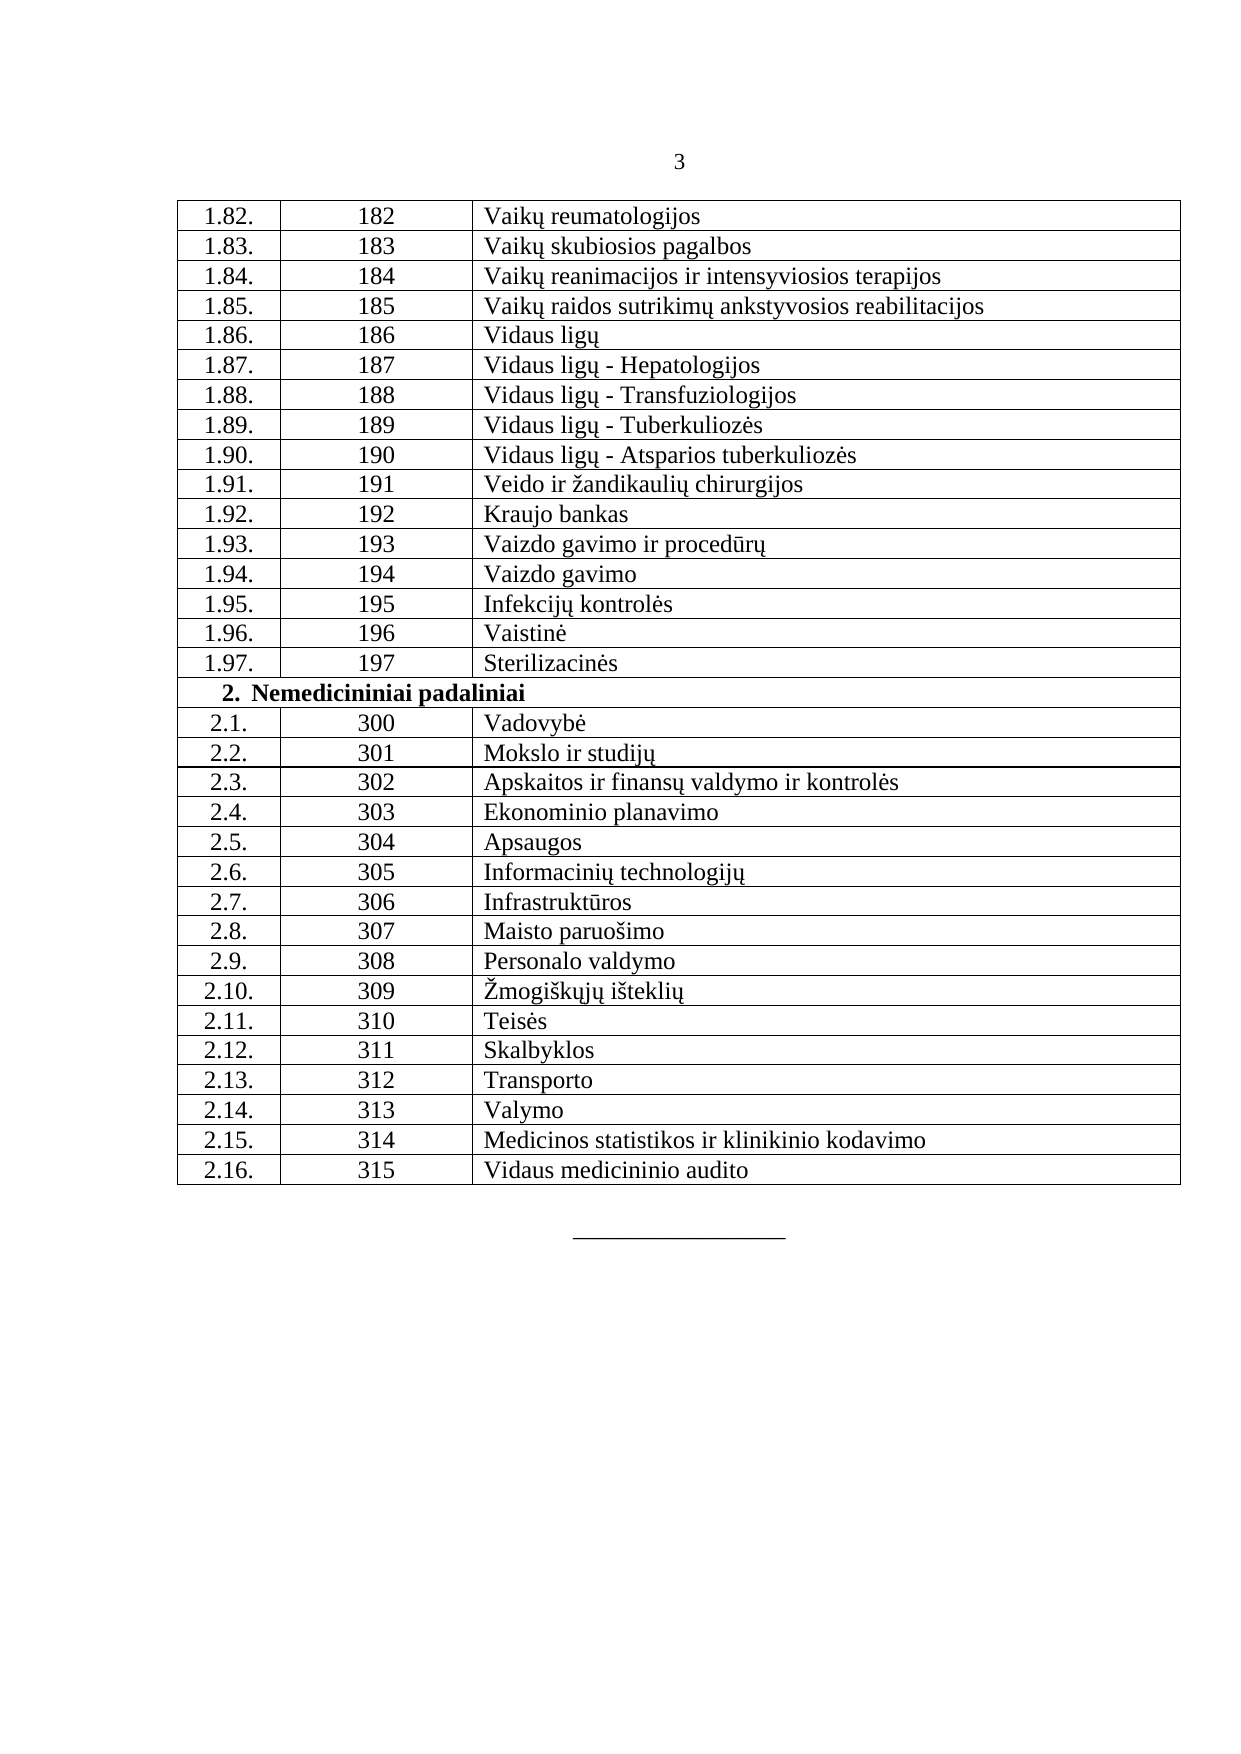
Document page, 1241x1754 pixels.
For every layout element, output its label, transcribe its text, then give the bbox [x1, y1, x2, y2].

table_cell 192 [281, 499, 472, 528]
table_cell Vadovybė [473, 708, 1180, 737]
table_cell 1.82. [178, 201, 280, 230]
table_cell 1.95. [178, 589, 280, 617]
table_cell 185 [281, 291, 472, 319]
table_cell Skalbyklos [473, 1036, 1180, 1064]
table_cell 191 [281, 470, 472, 498]
table_cell 300 [281, 708, 472, 737]
table_cell Medicinos statistikos ir klinikinio kodavimo [473, 1125, 1180, 1154]
table_cell 1.87. [178, 350, 280, 379]
table_cell Infekcijų kontrolės [473, 589, 1180, 617]
table_cell 1.83. [178, 231, 280, 260]
table_cell 308 [281, 946, 472, 975]
table_cell 2.2. [178, 738, 280, 766]
table_cell 309 [281, 976, 472, 1005]
table_cell 2.9. [178, 946, 280, 975]
table_cell Kraujo bankas [473, 499, 1180, 528]
table_cell 312 [281, 1065, 472, 1094]
table_cell 182 [281, 201, 472, 230]
table_cell 2.14. [178, 1095, 280, 1124]
table_cell Vaizdo gavimo [473, 559, 1180, 588]
table_cell Vaikų raidos sutrikimų ankstyvosios reabilitacijos [473, 291, 1180, 319]
table_cell 183 [281, 231, 472, 260]
table_cell Vaikų skubiosios pagalbos [473, 231, 1180, 260]
table_cell 304 [281, 827, 472, 856]
table_cell 2.10. [178, 976, 280, 1005]
table_cell Vidaus medicininio audito [473, 1155, 1180, 1183]
table_cell 2.16. [178, 1155, 280, 1183]
table_cell 301 [281, 738, 472, 766]
table_cell Vaikų reanimacijos ir intensyviosios terapijos [473, 261, 1180, 290]
table_cell 1.90. [178, 440, 280, 468]
table_cell Vidaus ligų [473, 321, 1180, 349]
table_cell 184 [281, 261, 472, 290]
table_cell Teisės [473, 1006, 1180, 1034]
table_cell Informacinių technologijų [473, 857, 1180, 886]
table_cell 1.84. [178, 261, 280, 290]
table_cell 310 [281, 1006, 472, 1034]
table_cell 2.8. [178, 916, 280, 945]
table_cell 1.96. [178, 619, 280, 647]
table_cell 2.5. [178, 827, 280, 856]
table_cell 2.13. [178, 1065, 280, 1094]
table_cell 2.15. [178, 1125, 280, 1154]
table_cell 1.85. [178, 291, 280, 319]
table_cell Apskaitos ir finansų valdymo ir kontrolės [473, 768, 1180, 796]
table_cell 196 [281, 619, 472, 647]
table_cell 313 [281, 1095, 472, 1124]
table_cell 2.6. [178, 857, 280, 886]
table_cell 189 [281, 410, 472, 439]
table_cell 2.11. [178, 1006, 280, 1034]
table_cell 193 [281, 529, 472, 558]
table_cell 305 [281, 857, 472, 886]
table_cell Maisto paruošimo [473, 916, 1180, 945]
table_cell 1.86. [178, 321, 280, 349]
table_cell 1.88. [178, 380, 280, 409]
table_cell 1.92. [178, 499, 280, 528]
table_cell 195 [281, 589, 472, 617]
table_cell 2.3. [178, 768, 280, 796]
table_cell 186 [281, 321, 472, 349]
table_cell 302 [281, 768, 472, 796]
table_cell 306 [281, 887, 472, 915]
table_cell Ekonominio planavimo [473, 797, 1180, 826]
table_cell Veido ir žandikaulių chirurgijos [473, 470, 1180, 498]
table_cell Apsaugos [473, 827, 1180, 856]
table_cell Vidaus ligų - Hepatologijos [473, 350, 1180, 379]
table_cell 2. Nemedicininiai padaliniai [178, 678, 1180, 707]
table_cell Personalo valdymo [473, 946, 1180, 975]
table_cell Transporto [473, 1065, 1180, 1094]
table_cell Mokslo ir studijų [473, 738, 1180, 766]
table_cell Vidaus ligų - Atsparios tuberkuliozės [473, 440, 1180, 468]
table_cell Vidaus ligų - Tuberkuliozės [473, 410, 1180, 439]
table_cell 314 [281, 1125, 472, 1154]
table_cell Žmogiškųjų išteklių [473, 976, 1180, 1005]
table_cell 187 [281, 350, 472, 379]
table_cell 2.4. [178, 797, 280, 826]
table_cell 315 [281, 1155, 472, 1183]
table_cell 303 [281, 797, 472, 826]
table_cell 1.94. [178, 559, 280, 588]
table_cell Vaizdo gavimo ir procedūrų [473, 529, 1180, 558]
table_cell Infrastruktūros [473, 887, 1180, 915]
table_cell 311 [281, 1036, 472, 1064]
table_cell 1.89. [178, 410, 280, 439]
table_cell Sterilizacinės [473, 648, 1180, 677]
table_cell 1.97. [178, 648, 280, 677]
text _________________ [177, 1213, 1181, 1242]
table_cell 1.93. [178, 529, 280, 558]
table_cell 188 [281, 380, 472, 409]
table_cell Vidaus ligų - Transfuziologijos [473, 380, 1180, 409]
table_cell 2.7. [178, 887, 280, 915]
table_cell Vaistinė [473, 619, 1180, 647]
table_cell Valymo [473, 1095, 1180, 1124]
table_cell 197 [281, 648, 472, 677]
table_cell Vaikų reumatologijos [473, 201, 1180, 230]
table_cell 1.91. [178, 470, 280, 498]
table_cell 2.1. [178, 708, 280, 737]
table_cell 190 [281, 440, 472, 468]
table_cell 2.12. [178, 1036, 280, 1064]
table_cell 194 [281, 559, 472, 588]
table_cell 307 [281, 916, 472, 945]
